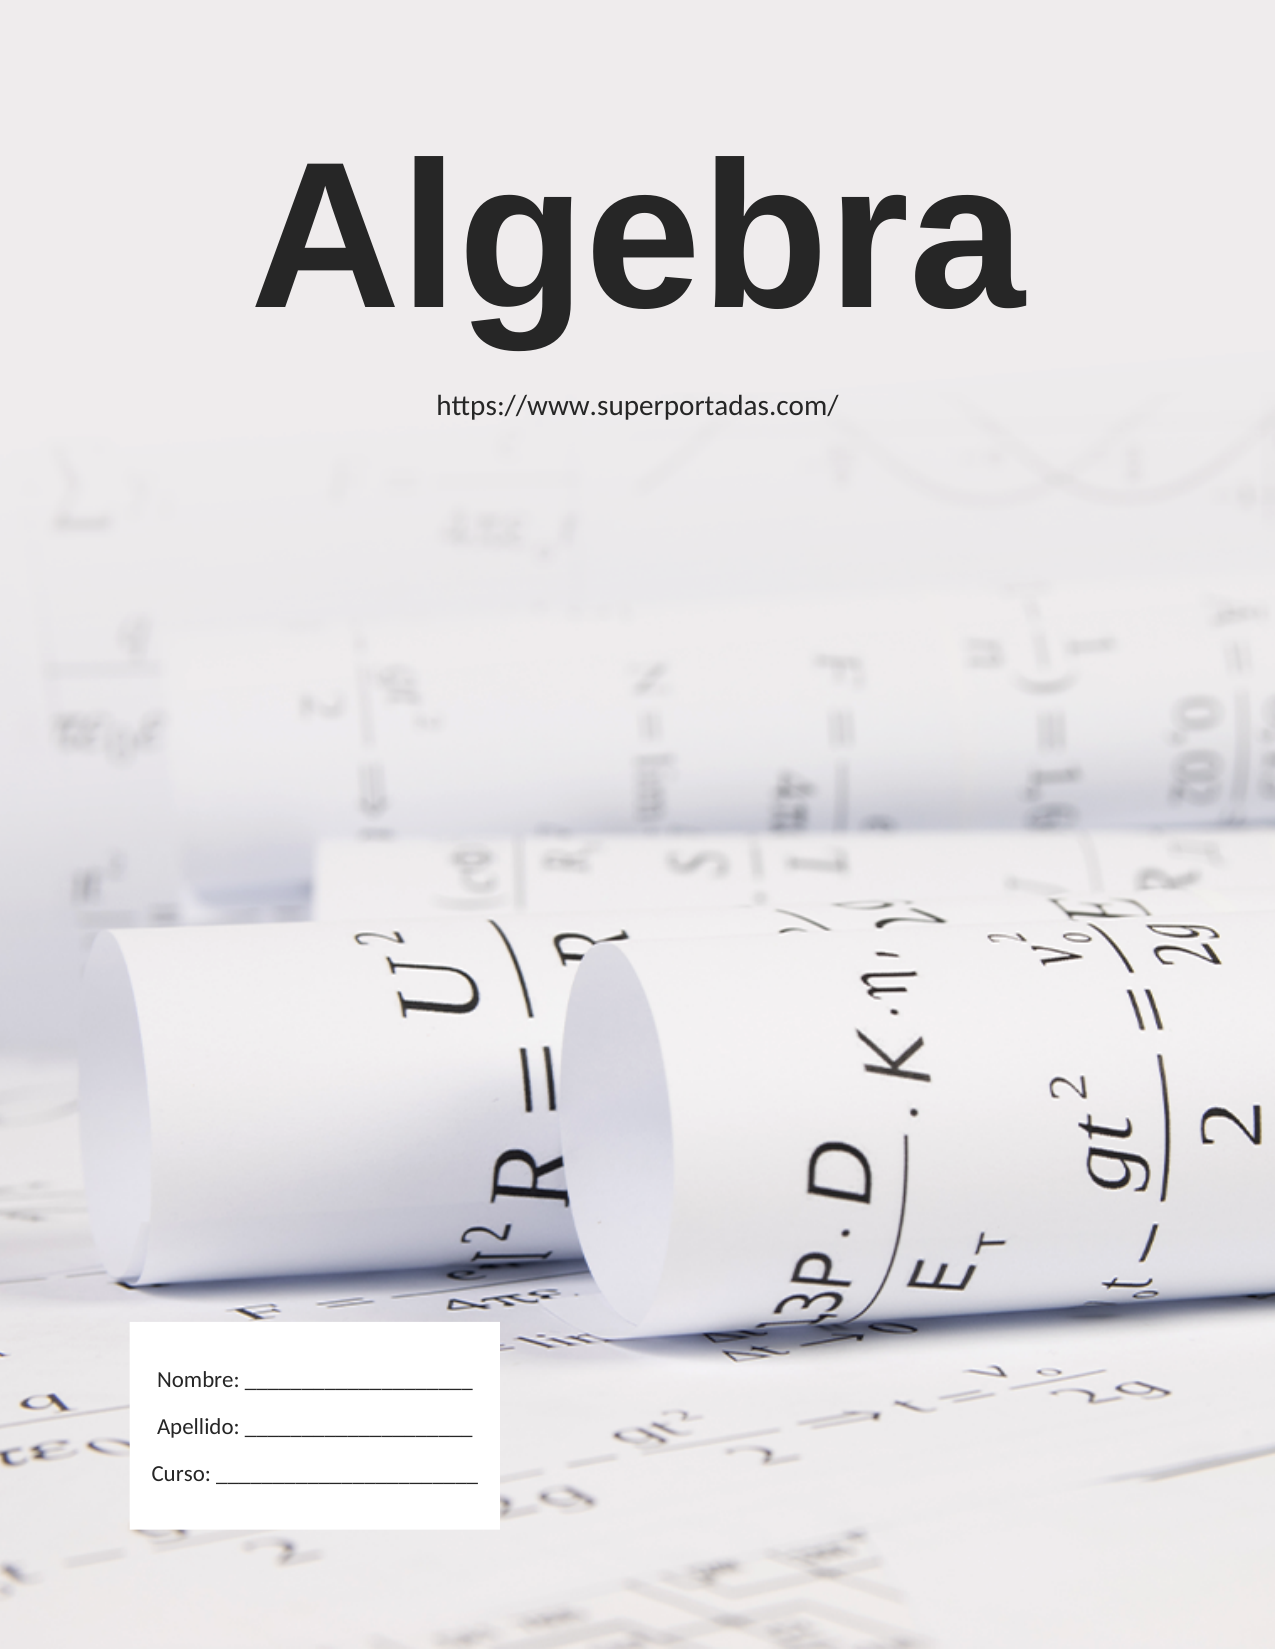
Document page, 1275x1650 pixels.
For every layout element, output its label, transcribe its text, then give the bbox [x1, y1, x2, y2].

text https://www.superportadas.com/ [230, 387, 1045, 423]
text Nombre: ____________________ [145, 1365, 485, 1393]
text Apellido: ____________________ [145, 1412, 485, 1440]
text Curso: _______________________ [145, 1459, 485, 1487]
picture [0, 0, 1275, 1649]
text Algebra [230, 112, 1045, 351]
